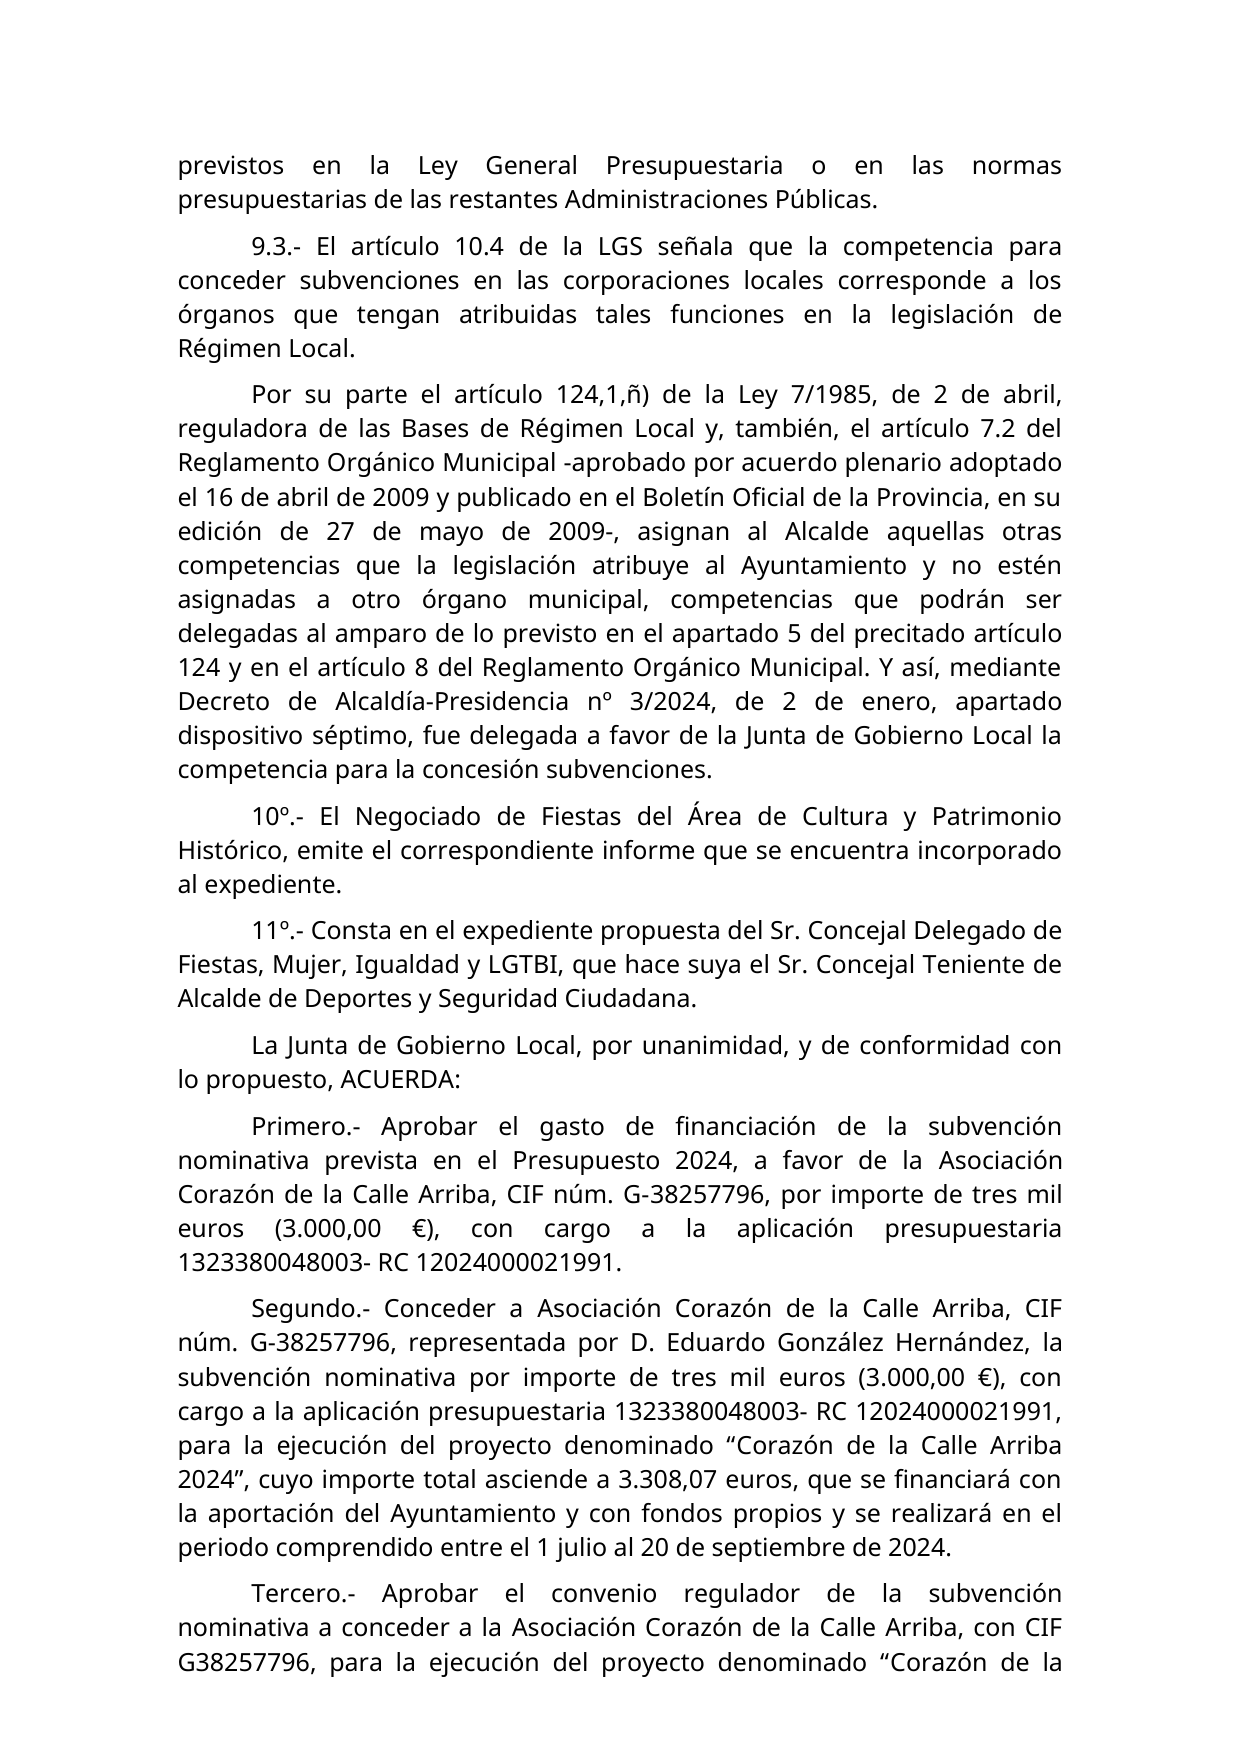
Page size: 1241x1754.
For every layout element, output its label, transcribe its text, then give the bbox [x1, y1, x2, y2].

text Primero.- Aprobar el gasto de financiación de la subvención nominativa prevista en el Presupuesto 2024, a favor de la Asociación Corazón de la Calle Arriba, CIF núm. G-38257796, por importe de tres mil euros (3.000,00 €), con cargo a la aplicación presupuestaria 1323380048003- RC 12024000021991. [177, 1108, 1063, 1278]
text 10º.- El Negociado de Fiestas del Área de Cultura y Patrimonio Histórico, emite el correspondiente informe que se encuentra incorporado al expediente. [177, 798, 1063, 900]
text Tercero.- Aprobar el convenio regulador de la subvención nominativa a conceder a la Asociación Corazón de la Calle Arriba, con CIF G38257796, para la ejecución del proyecto denominado “Corazón de la [177, 1576, 1063, 1678]
text previstos en la Ley General Presupuestaria o en las normas presupuestarias de las restantes Administraciones Públicas. [177, 148, 1063, 216]
text Por su parte el artículo 124,1,ñ) de la Ley 7/1985, de 2 de abril, reguladora de las Bases de Régimen Local y, también, el artículo 7.2 del Reglamento Orgánico Municipal -aprobado por acuerdo plenario adoptado el 16 de abril de 2009 y publicado en el Boletín Oficial de la Provincia, en su edición de 27 de mayo de 2009-, asignan al Alcalde aquellas otras competencias que la legislación atribuye al Ayuntamiento y no estén asignadas a otro órgano municipal, competencias que podrán ser delegadas al amparo de lo previsto en el apartado 5 del precitado artículo 124 y en el artículo 8 del Reglamento Orgánico Municipal. Y así, mediante Decreto de Alcaldía-Presidencia nº 3/2024, de 2 de enero, apartado dispositivo séptimo, fue delegada a favor de la Junta de Gobierno Local la competencia para la concesión subvenciones. [177, 377, 1063, 786]
text Segundo.- Conceder a Asociación Corazón de la Calle Arriba, CIF núm. G-38257796, representada por D. Eduardo González Hernández, la subvención nominativa por importe de tres mil euros (3.000,00 €), con cargo a la aplicación presupuestaria 1323380048003- RC 12024000021991, para la ejecución del proyecto denominado “Corazón de la Calle Arriba 2024”, cuyo importe total asciende a 3.308,07 euros, que se financiará con la aportación del Ayuntamiento y con fondos propios y se realizará en el periodo comprendido entre el 1 julio al 20 de septiembre de 2024. [177, 1291, 1063, 1563]
text 11º.- Consta en el expediente propuesta del Sr. Concejal Delegado de Fiestas, Mujer, Igualdad y LGTBI, que hace suya el Sr. Concejal Teniente de Alcalde de Deportes y Seguridad Ciudadana. [177, 913, 1063, 1015]
text 9.3.- El artículo 10.4 de la LGS señala que la competencia para conceder subvenciones en las corporaciones locales corresponde a los órganos que tengan atribuidas tales funciones en la legislación de Régimen Local. [177, 228, 1063, 364]
text La Junta de Gobierno Local, por unanimidad, y de conformidad con lo propuesto, ACUERDA: [177, 1028, 1063, 1096]
